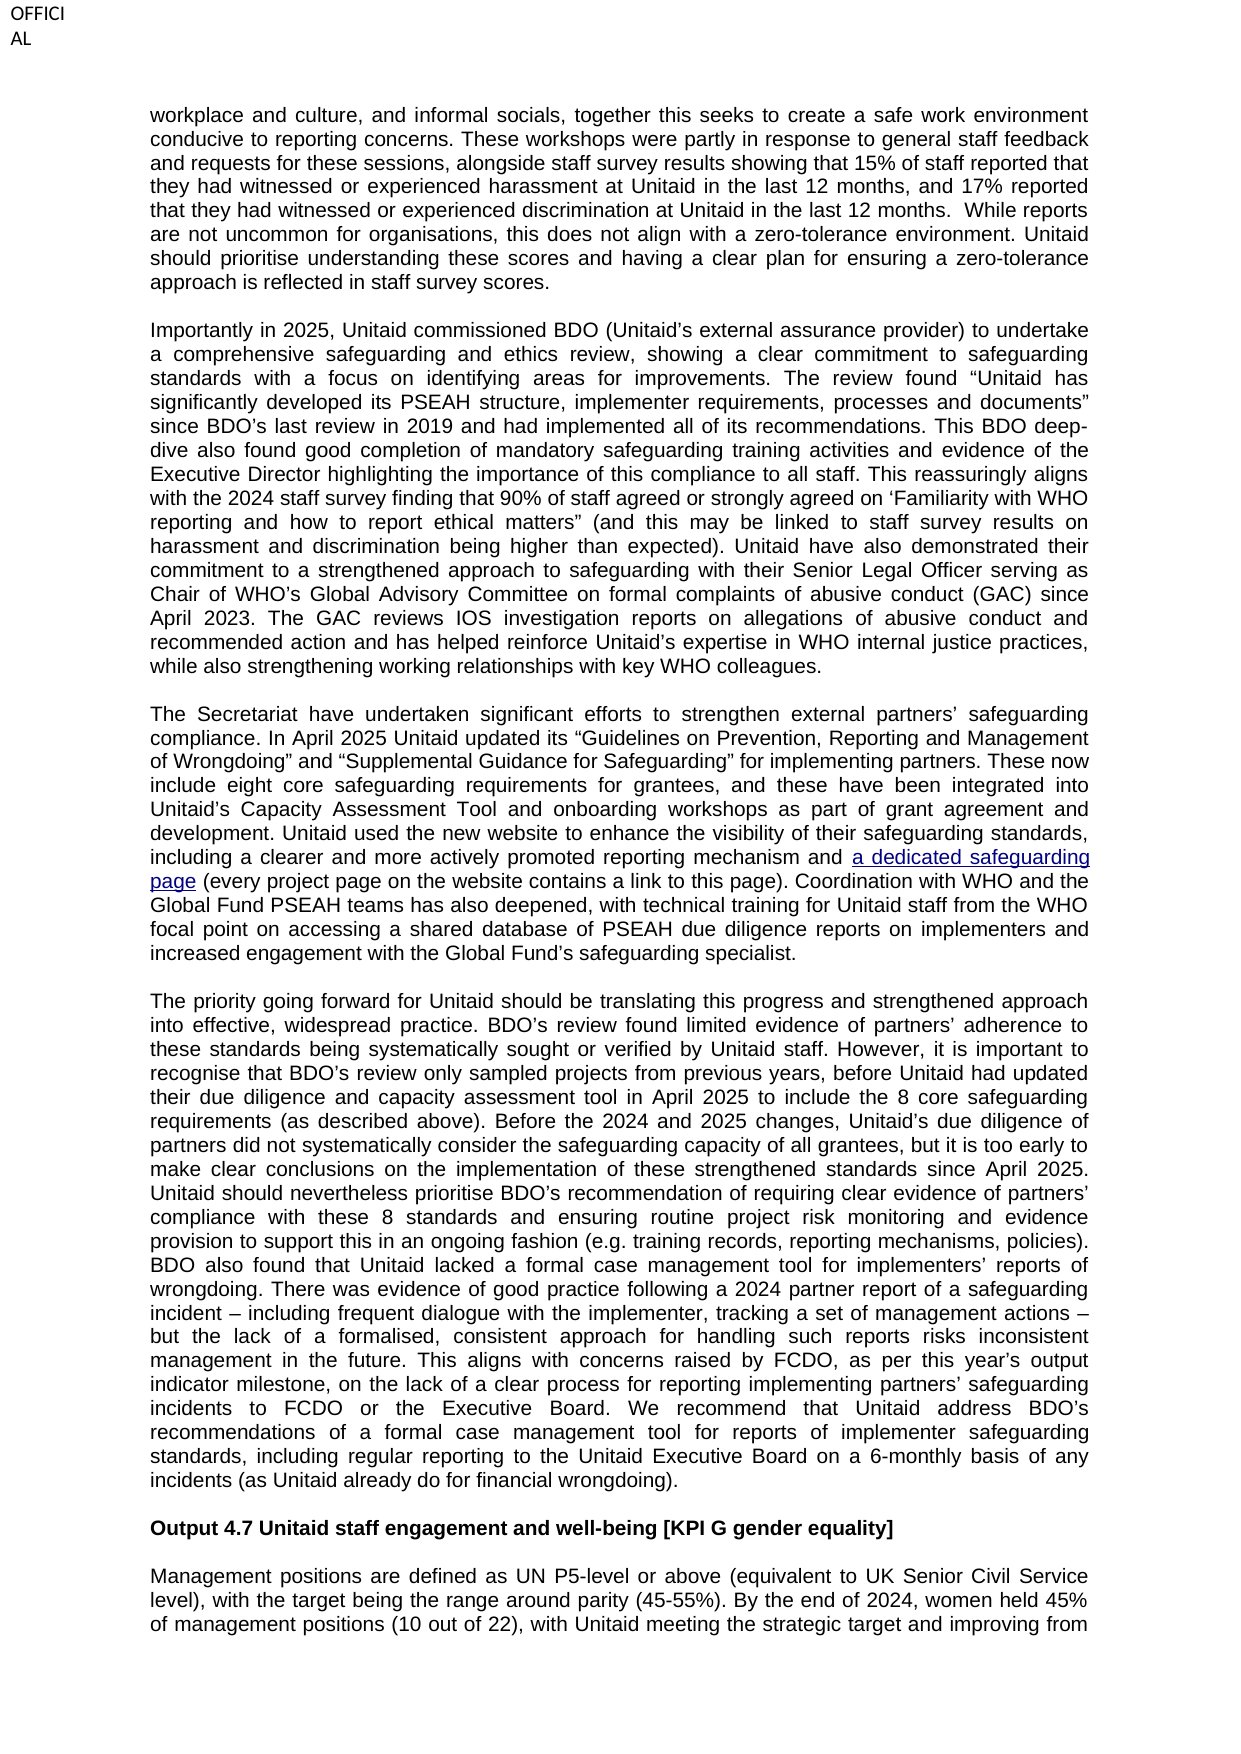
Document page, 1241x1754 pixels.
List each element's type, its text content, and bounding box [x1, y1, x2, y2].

text workplace and culture, and informal socials, together this seeks to create a safe work environment conducive to reporting concerns. These workshops were partly in response to general staff feedback and requests for these sessions, alongside staff survey results showing that 15% of staff reported that they had witnessed or experienced harassment at Unitaid in the last 12 months, and 17% reported that they had witnessed or experienced discrimination at Unitaid in the last 12 months. While reports are not uncommon for organisations, this does not align with a zero-tolerance environment. Unitaid should prioritise understanding these scores and having a clear plan for ensuring a zero-tolerance approach is reflected in staff survey scores. [150, 102, 1090, 294]
text Output 4.7 Unitaid staff engagement and well-being [KPI G gender equality] [150, 1516, 1090, 1540]
text The Secretariat have undertaken significant efforts to strengthen external partners’ safeguarding compliance. In April 2025 Unitaid updated its “Guidelines on Prevention, Reporting and Management of Wrongdoing” and “Supplemental Guidance for Safeguarding” for implementing partners. These now include eight core safeguarding requirements for grantees, and these have been integrated into Unitaid’s Capacity Assessment Tool and onboarding workshops as part of grant agreement and development. Unitaid used the new website to enhance the visibility of their safeguarding standards, including a clearer and more actively promoted reporting mechanism and a dedicated safeguarding page (every project page on the website contains a link to this page). Coordination with WHO and the Global Fund PSEAH teams has also deepened, with technical training for Unitaid staff from the WHO focal point on accessing a shared database of PSEAH due diligence reports on implementers and increased engagement with the Global Fund’s safeguarding specialist. [150, 701, 1090, 965]
text Importantly in 2025, Unitaid commissioned BDO (Unitaid’s external assurance provider) to undertake a comprehensive safeguarding and ethics review, showing a clear commitment to safeguarding standards with a focus on identifying areas for improvements. The review found “Unitaid has significantly developed its PSEAH structure, implementer requirements, processes and documents” since BDO’s last review in 2019 and had implemented all of its recommendations. This BDO deep-dive also found good completion of mandatory safeguarding training activities and evidence of the Executive Director highlighting the importance of this compliance to all staff. This reassuringly aligns with the 2024 staff survey finding that 90% of staff agreed or strongly agreed on ‘Familiarity with WHO reporting and how to report ethical matters” (and this may be linked to staff survey results on harassment and discrimination being higher than expected). Unitaid have also demonstrated their commitment to a strengthened approach to safeguarding with their Senior Legal Officer serving as Chair of WHO’s Global Advisory Committee on formal complaints of abusive conduct (GAC) since April 2023. The GAC reviews IOS investigation reports on allegations of abusive conduct and recommended action and has helped reinforce Unitaid’s expertise in WHO internal justice practices, while also strengthening working relationships with key WHO colleagues. [150, 318, 1090, 677]
text The priority going forward for Unitaid should be translating this progress and strengthened approach into effective, widespread practice. BDO’s review found limited evidence of partners’ adherence to these standards being systematically sought or verified by Unitaid staff. However, it is important to recognise that BDO’s review only sampled projects from previous years, before Unitaid had updated their due diligence and capacity assessment tool in April 2025 to include the 8 core safeguarding requirements (as described above). Before the 2024 and 2025 changes, Unitaid’s due diligence of partners did not systematically consider the safeguarding capacity of all grantees, but it is too early to make clear conclusions on the implementation of these strengthened standards since April 2025. Unitaid should nevertheless prioritise BDO’s recommendation of requiring clear evidence of partners’ compliance with these 8 standards and ensuring routine project risk monitoring and evidence provision to support this in an ongoing fashion (e.g. training records, reporting mechanisms, policies). BDO also found that Unitaid lacked a formal case management tool for implementers’ reports of wrongdoing. There was evidence of good practice following a 2024 partner report of a safeguarding incident – including frequent dialogue with the implementer, tracking a set of management actions – but the lack of a formalised, consistent approach for handling such reports risks inconsistent management in the future. This aligns with concerns raised by FCDO, as per this year’s output indicator milestone, on the lack of a clear process for reporting implementing partners’ safeguarding incidents to FCDO or the Executive Board. We recommend that Unitaid address BDO’s recommendations of a formal case management tool for reports of implementer safeguarding standards, including regular reporting to the Unitaid Executive Board on a 6-monthly basis of any incidents (as Unitaid already do for financial wrongdoing). [150, 989, 1090, 1492]
text Management positions are defined as UN P5-level or above (equivalent to UK Senior Civil Service level), with the target being the range around parity (45-55%). By the end of 2024, women held 45% of management positions (10 out of 22), with Unitaid meeting the strategic target and improving from [150, 1564, 1090, 1636]
